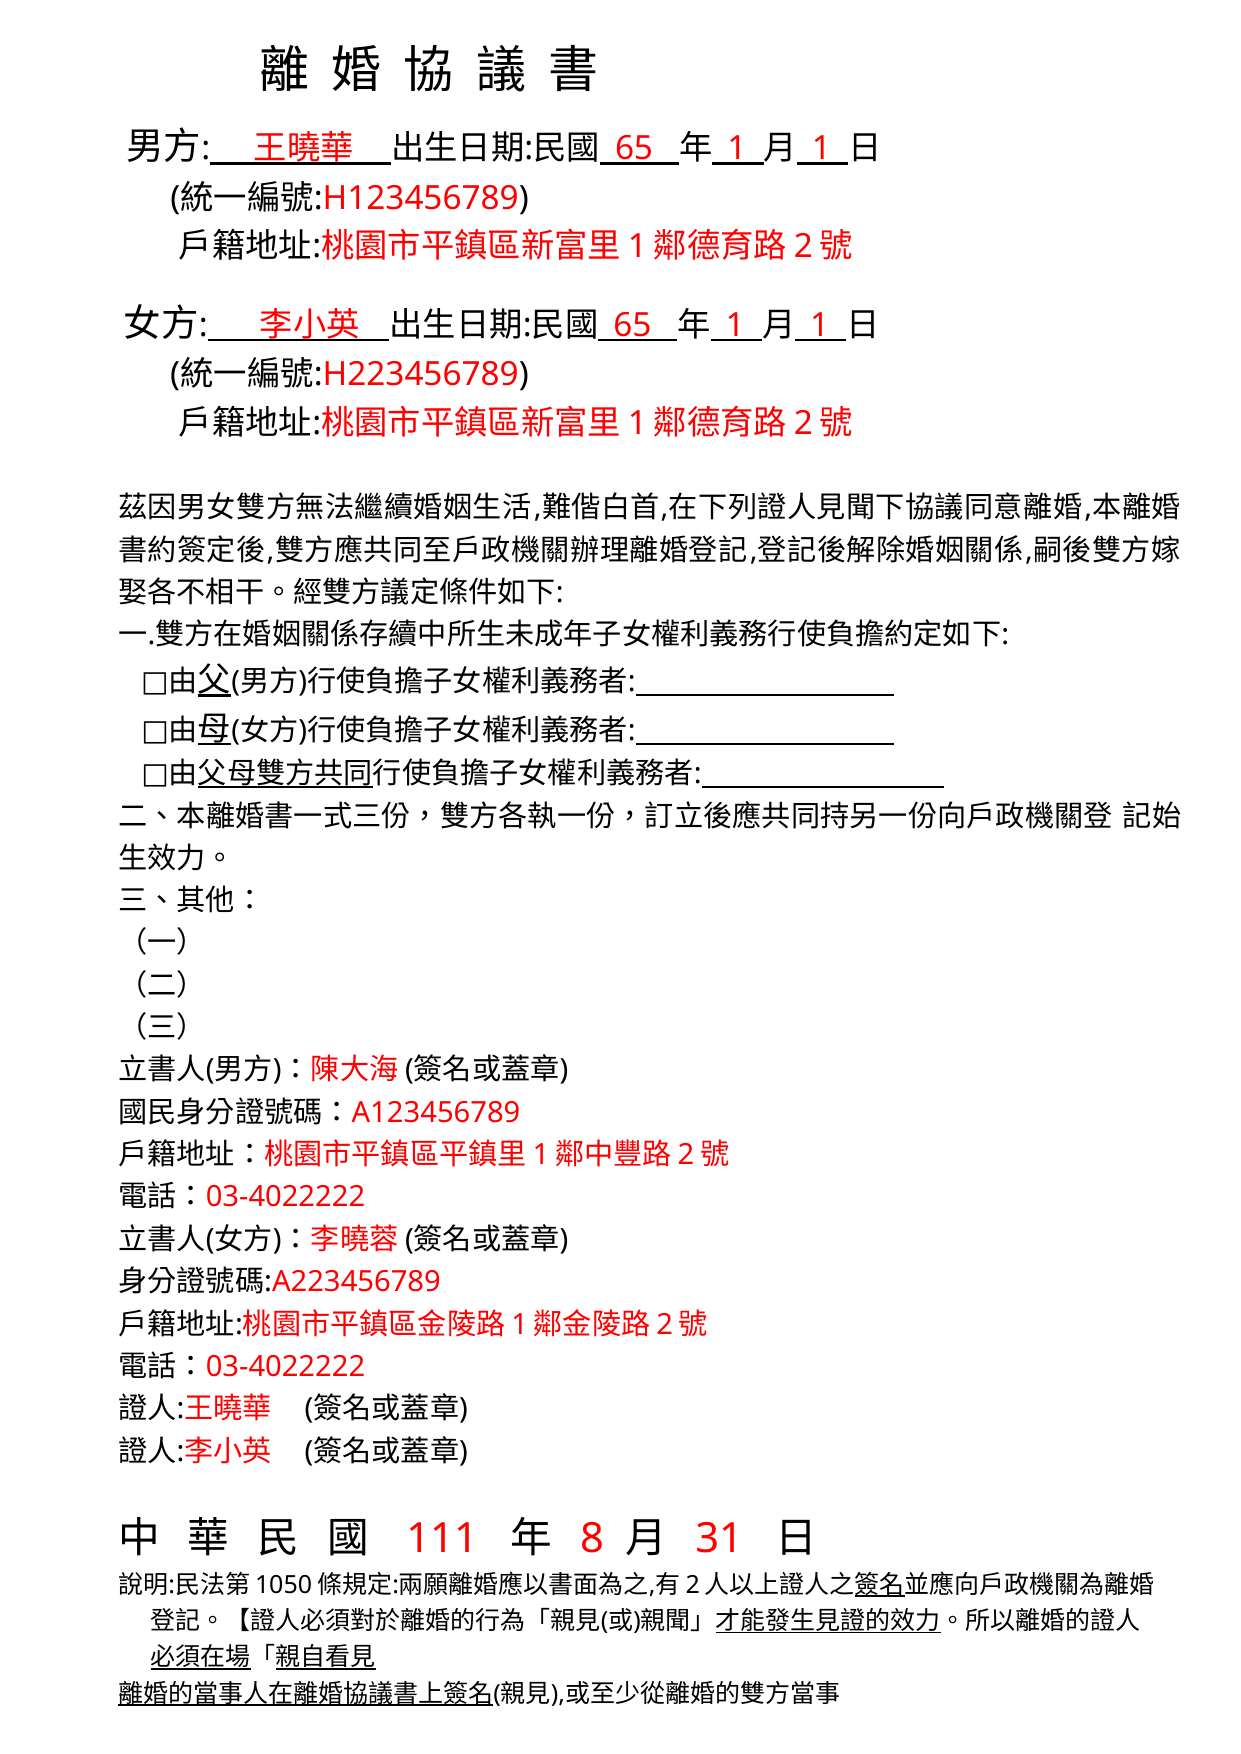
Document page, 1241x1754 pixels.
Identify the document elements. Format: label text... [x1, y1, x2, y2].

text 戶籍地址:桃園市平鎮區新富里1鄰德育路2號 [118, 219, 1181, 267]
text □由父(男方)行使負擔子女權利義務者: [118, 653, 1181, 701]
text （三） [118, 1003, 1181, 1046]
text （一） [118, 919, 1181, 961]
text （二） [118, 961, 1181, 1003]
text 男方: 王曉華 出生日期:民國 65 年 1 月 1 日 [118, 116, 1181, 170]
text 必須在場「親自看見 [118, 1637, 1181, 1673]
text 國民身分證號碼：A123456789 [118, 1088, 1181, 1131]
text 離婚的當事人在離婚協議書上簽名(親見),或至少從離婚的雙方當事 [118, 1673, 1181, 1709]
text 一.雙方在婚姻關係存續中所生未成年子女權利義務行使負擔約定如下: [118, 611, 1181, 653]
text 三、其他： [118, 877, 1181, 919]
text 二、本離婚書一式三份，雙方各執一份，訂立後應共同持另一份向戶政機關登 記始生效力。 [118, 792, 1181, 877]
text 登記。【證人必須對於離婚的行為「親見(或)親聞」才能發生見證的效力。所以離婚的證人 [118, 1601, 1181, 1637]
text 中 華 民 國 111 年 8 月 31 日 [118, 1504, 1181, 1564]
text 戶籍地址:桃園市平鎮區新富里1鄰德育路2號 [118, 396, 1181, 444]
text 女方: 李小英 出生日期:民國 65 年 1 月 1 日 [118, 293, 1181, 347]
text 身分證號碼:A223456789 [118, 1258, 1181, 1300]
text 茲因男女雙方無法繼續婚姻生活,難偕白首,在下列證人見聞下協議同意離婚,本離婚書約簽定後,雙方應共同至戶政機關辦理離婚登記,登記後解除婚姻關係,嗣後雙方嫁娶各不相干。經雙方議定條件如下: [118, 484, 1181, 611]
text (統一編號:H123456789) [118, 170, 1181, 219]
text □由母(女方)行使負擔子女權利義務者: [118, 701, 1181, 750]
text 電話：03-4022222 [118, 1343, 1181, 1385]
text 戶籍地址:桃園市平鎮區金陵路1鄰金陵路2號 [118, 1300, 1181, 1343]
text □由父母雙方共同行使負擔子女權利義務者: [118, 750, 1181, 792]
text 說明:民法第1050條規定:兩願離婚應以書面為之,有2人以上證人之簽名並應向戶政機關為離婚 [118, 1564, 1181, 1601]
text 立書人(男方)：陳大海 (簽名或蓋章) [118, 1046, 1181, 1088]
text 離 婚 協 議 書 [118, 29, 1181, 102]
text 立書人(女方)：李曉蓉 (簽名或蓋章) [118, 1215, 1181, 1258]
text (統一編號:H223456789) [118, 347, 1181, 396]
text 證人:李小英 (簽名或蓋章) [118, 1427, 1181, 1470]
text 證人:王曉華 (簽名或蓋章) [118, 1385, 1181, 1427]
text 戶籍地址：桃園市平鎮區平鎮里1鄰中豐路2號 [118, 1131, 1181, 1173]
text 電話：03-4022222 [118, 1173, 1181, 1215]
